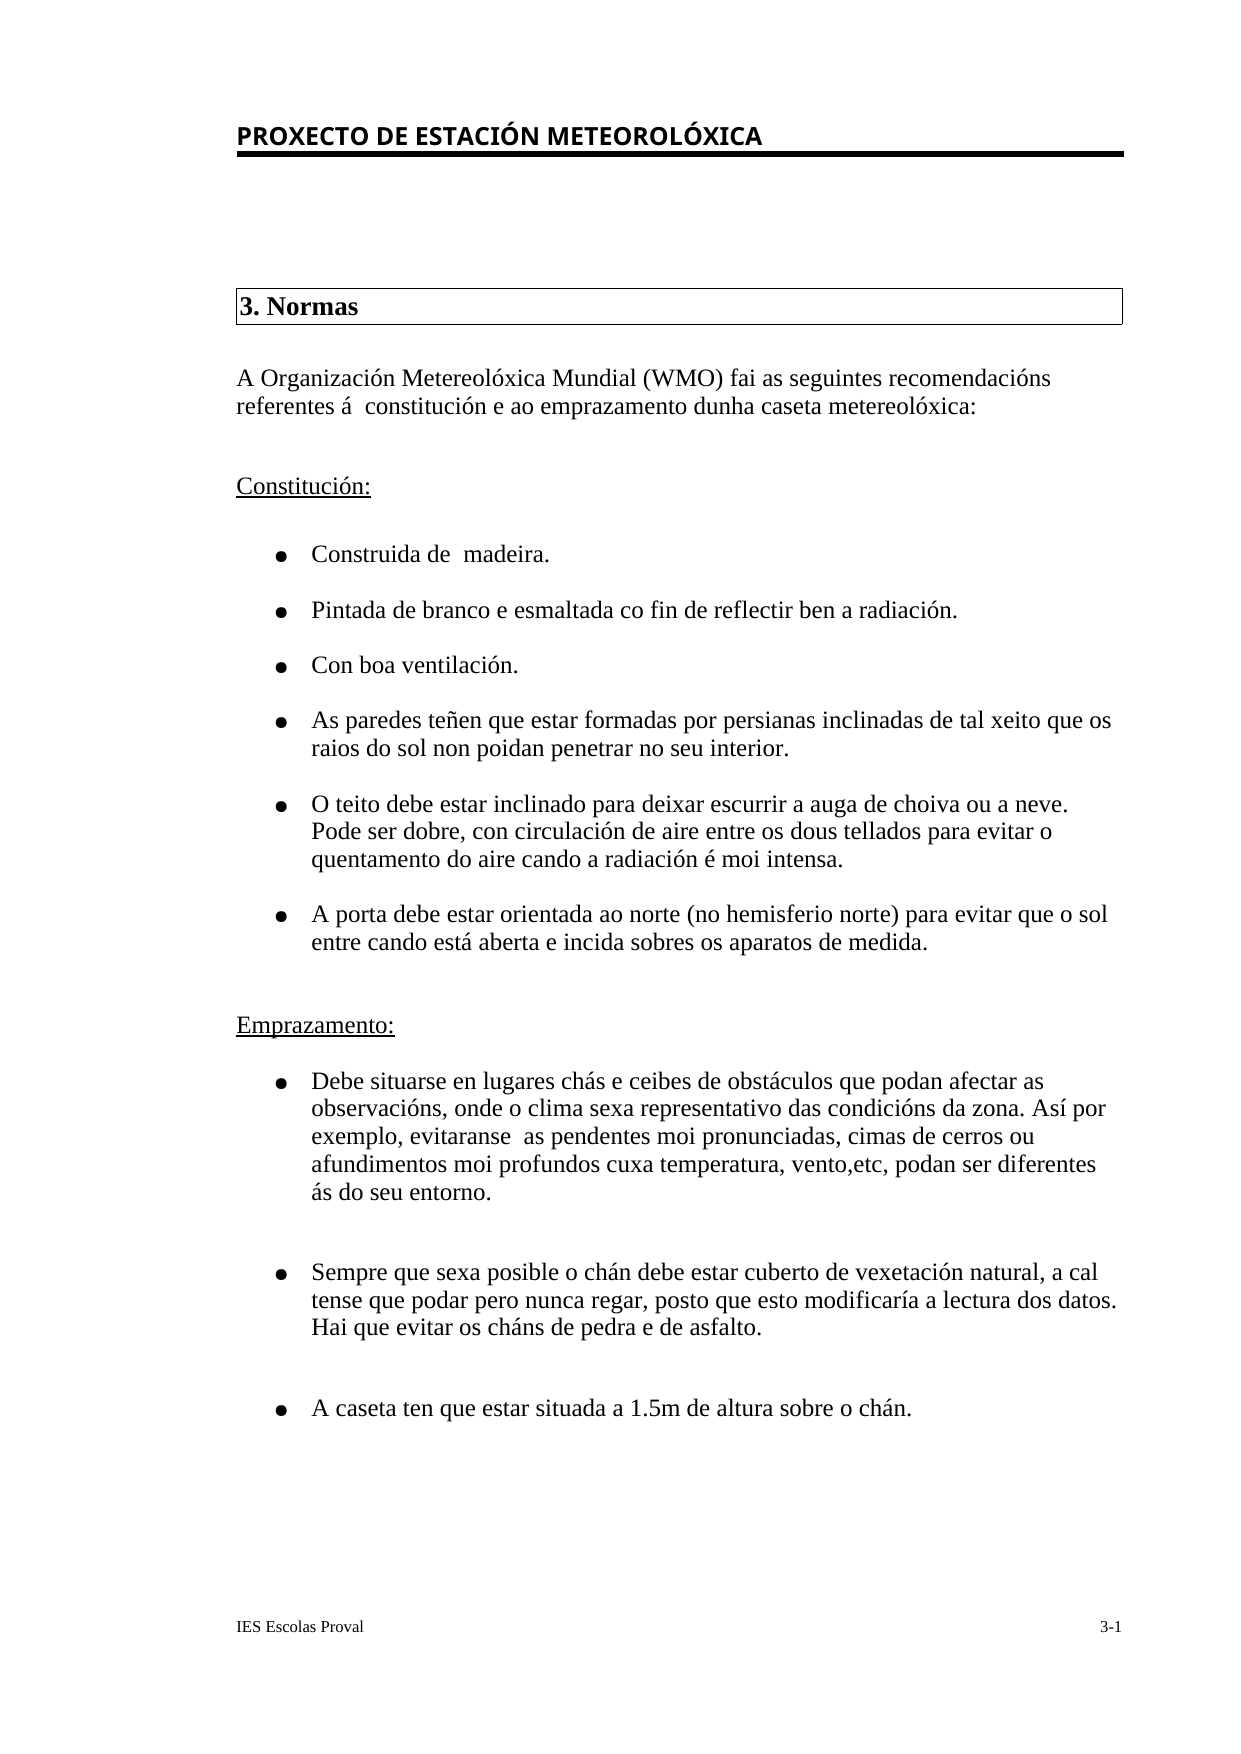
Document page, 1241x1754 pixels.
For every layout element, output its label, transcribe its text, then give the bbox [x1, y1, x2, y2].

list Construida de madeira. [274, 540, 1122, 568]
list O teito debe estar inclinado para deixar escurrir a auga de choiva ou a neve. Pode ser dobre, con circulación de aire entre os dous tellados para evitar o quentamento do aire cando a radiación é moi intensa. [274, 790, 1122, 873]
text A Organización Metereolóxica Mundial (WMO) fai as seguintes recomendacións referentes á constitución e ao emprazamento dunha caseta metereolóxica: [236, 364, 1122, 420]
list Debe situarse en lugares chás e ceibes de obstáculos que podan afectar as observacións, onde o clima sexa representativo das condicións da zona. Así por exemplo, evitaranse as pendentes moi pronunciadas, cimas de cerros ou afundimentos moi profundos cuxa temperatura, vento,etc, podan ser diferentes ás do seu entorno. [274, 1067, 1122, 1205]
text 3. Normas [237, 289, 1122, 324]
list A porta debe estar orientada ao norte (no hemisferio norte) para evitar que o sol entre cando está aberta e incida sobres os aparatos de medida. [274, 901, 1122, 956]
list Con boa ventilación. [274, 651, 1122, 679]
list A caseta ten que estar situada a 1.5m de altura sobre o chán. [274, 1394, 1122, 1422]
list Sempre que sexa posible o chán debe estar cuberto de vexetación natural, a cal tense que podar pero nunca regar, posto que esto modificaría a lectura dos datos. Hai que evitar os cháns de pedra e de asfalto. [274, 1258, 1122, 1341]
list Pintada de branco e esmaltada co fin de reflectir ben a radiación. [274, 596, 1122, 623]
list As paredes teñen que estar formadas por persianas inclinadas de tal xeito que os raios do sol non poidan penetrar no seu interior. [274, 707, 1122, 762]
text Emprazamento: [236, 1011, 1122, 1039]
text Constitución: [236, 472, 1122, 500]
